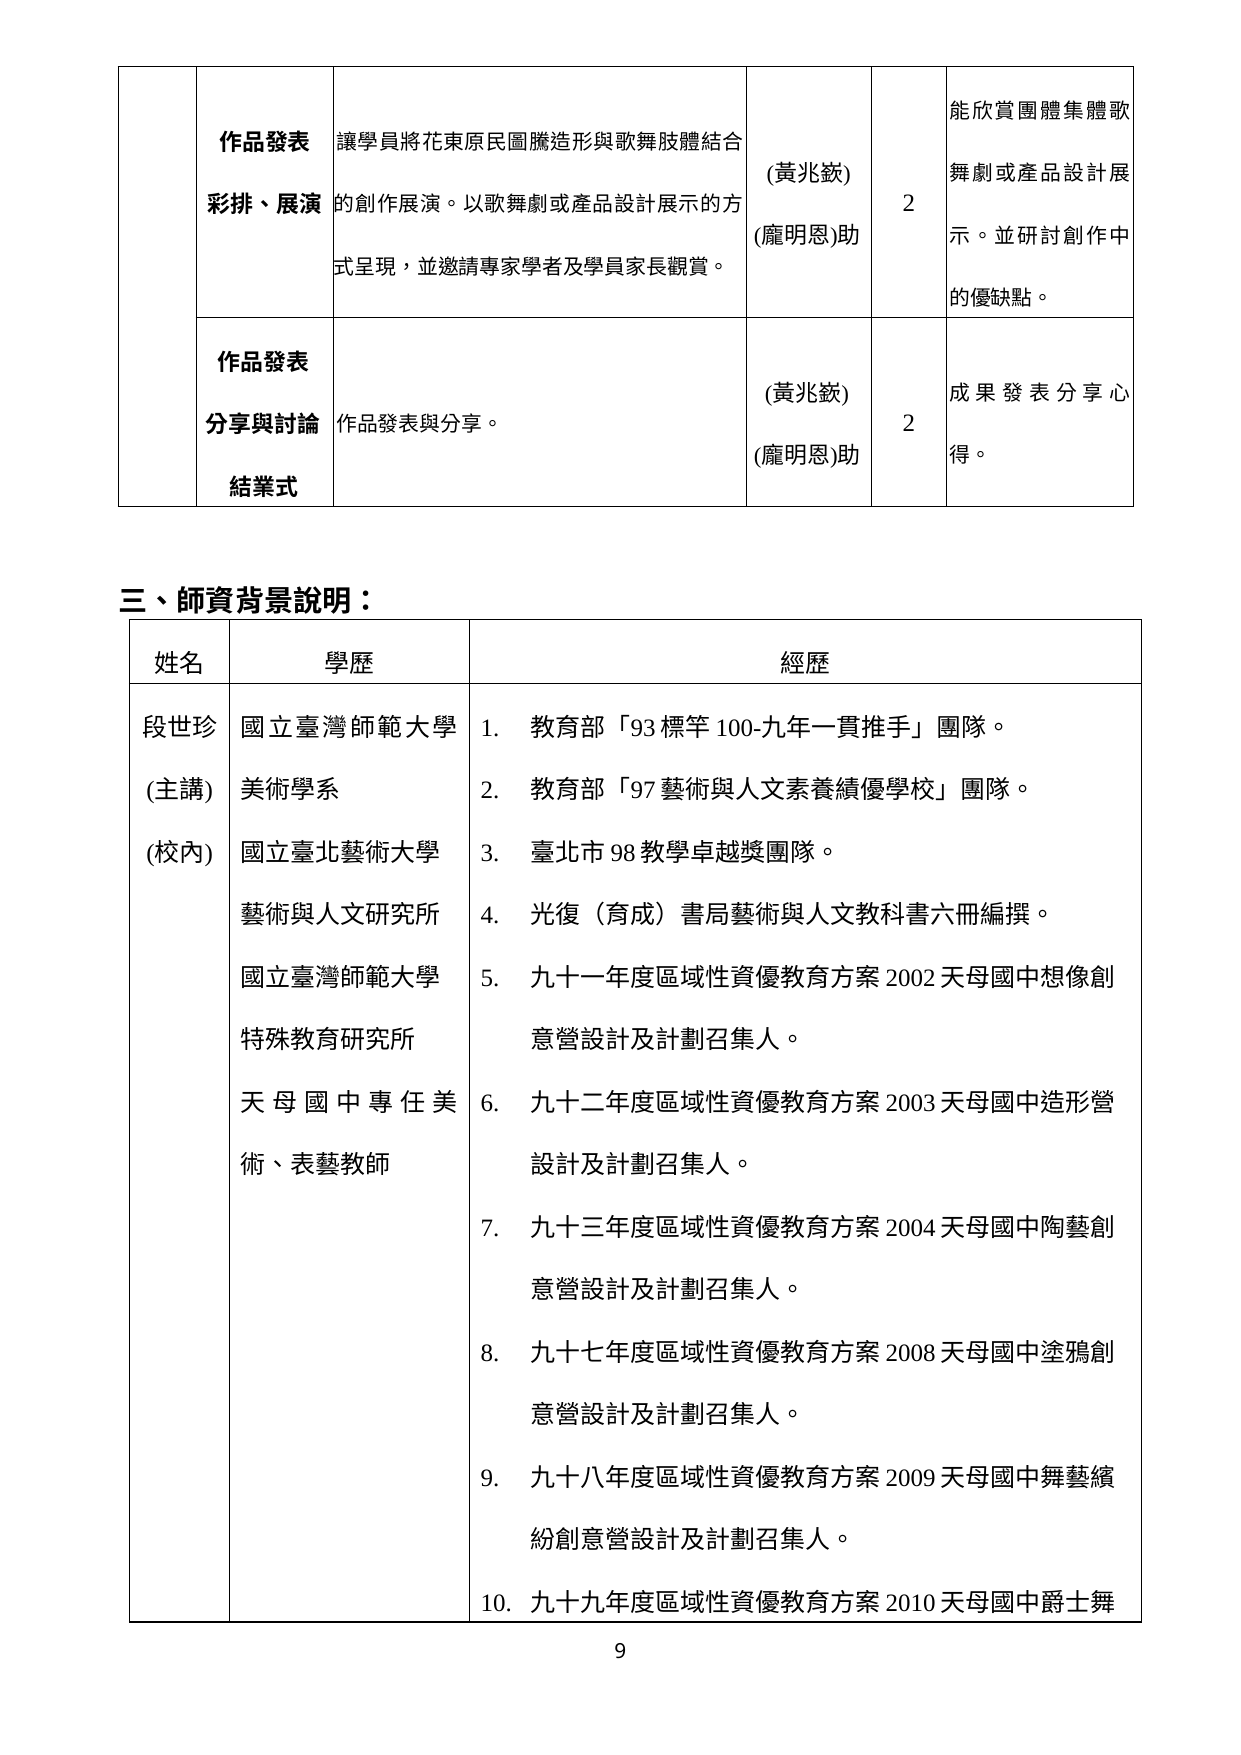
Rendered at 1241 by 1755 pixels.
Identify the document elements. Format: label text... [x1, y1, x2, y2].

table_cell 能欣賞團體集體歌舞劇或產品設計展示。並研討創作中的優缺點。 [947, 67, 1133, 317]
table_cell 2 [872, 318, 946, 506]
table_cell 國立臺灣師範大學 美術學系 國立臺北藝術大學 藝術與人文研究所 國立臺灣師範大學 特殊教育研究所 天母國中專任美術、表藝教師 [230, 684, 469, 1621]
table_header 姓名 [130, 620, 229, 683]
table_cell 作品發表 分享與討論 結業式 [197, 318, 333, 506]
table_cell 教育部「93標竿100-九年一貫推手」團隊。 教育部「97藝術與人文素養績優學校」團隊。 臺北市98教學卓越獎團隊。 光復（育成）書局藝術與人文教科書六冊編撰。 九十一年度區域性資優教育方案2002天母國中想像創意營設計及計劃召集人。 九十二年度區域性資優教育方案2003天母國中造形營設計及計劃召集人。 九十三年度區域性資優教育方案2004天母國中陶藝創意營設計及計劃召集人。 九十七年度區域性資優教育方案2008天母國中塗鴉創意營設計及計劃召集人。 九十八年度區域性資優教育方案2009天母國中舞藝繽紛創意營設計及計劃召集人。 九十九年度區域性資優教育方案2010天母國中爵士舞心藝創意營計劃召集人。 100年度區域性資優教育方案2011天母國中動漫古今COSPLAY創意營設計及計劃召集人。 101年度區域性資優教育方案2012天母國中多元裝扮創意營設計及計劃召集人。 102年度區域性資優教育方案2013天母國中影劇舞台樂彩妝創意營設計及計劃召集人。 103年度區域性資優教育方案2014天母國中魔裝魅影拍廣告創意營設計及計劃召集人。 104年度區域性資優教育方案2015天母國中花東原民文創誌創意營設計及計劃召集人。 105年度區域性資優教育方案2016天母國中天母美域計畫環境創意營設計及計劃召集人。 106年度區域性資優教育方案2017天母國中造形與質感課程設計及計劃召集人。 108年度區域性資優教育方案2018天母國中芝山采風計畫環境創意營設計及計劃召集人。 106年度區域性資優教育方案2018天母國中具象與抽象課程設計及計劃召集人。 107年度區域性資優教育方案2018天母國中虛實與凹凸課程設計及計劃召集人。 107年度區域性資優教育方案2018天母國中歌舞與劇場課程設計及計劃召集人。 100學年度優良教師。 曾參與指導94-107學年度推動美術資優教育方案，深獲社區家長肯定，並按規劃期程辦理成果發表會。 曾指導學生參加北市學生美展競賽榮獲第一名等。 擅長引導學生從不同文化背景的身體意象及個人自我概念，瞭解其多元風格創作。 [470, 684, 1141, 1621]
table_header 經歷 [470, 620, 1141, 683]
table_cell (黃兆嶔) (龐明恩)助 [747, 318, 871, 506]
text 三、師資背景說明： [118, 582, 1122, 619]
table_header 學歷 [230, 620, 469, 683]
table_cell 成果發表分享心得。 [947, 318, 1133, 506]
table_cell 2 [872, 67, 946, 317]
table_cell 讓學員將花東原民圖騰造形與歌舞肢體結合的創作展演。以歌舞劇或產品設計展示的方式呈現，並邀請專家學者及學員家長觀賞。 [334, 67, 746, 317]
table_cell [119, 67, 196, 506]
table_cell 作品發表 彩排、展演 [197, 67, 333, 317]
table_cell (黃兆嶔) (龐明恩)助 [747, 67, 871, 317]
table_cell 段世珍 (主講) (校內) [130, 684, 229, 1621]
table_cell 作品發表與分享。 [334, 318, 746, 506]
